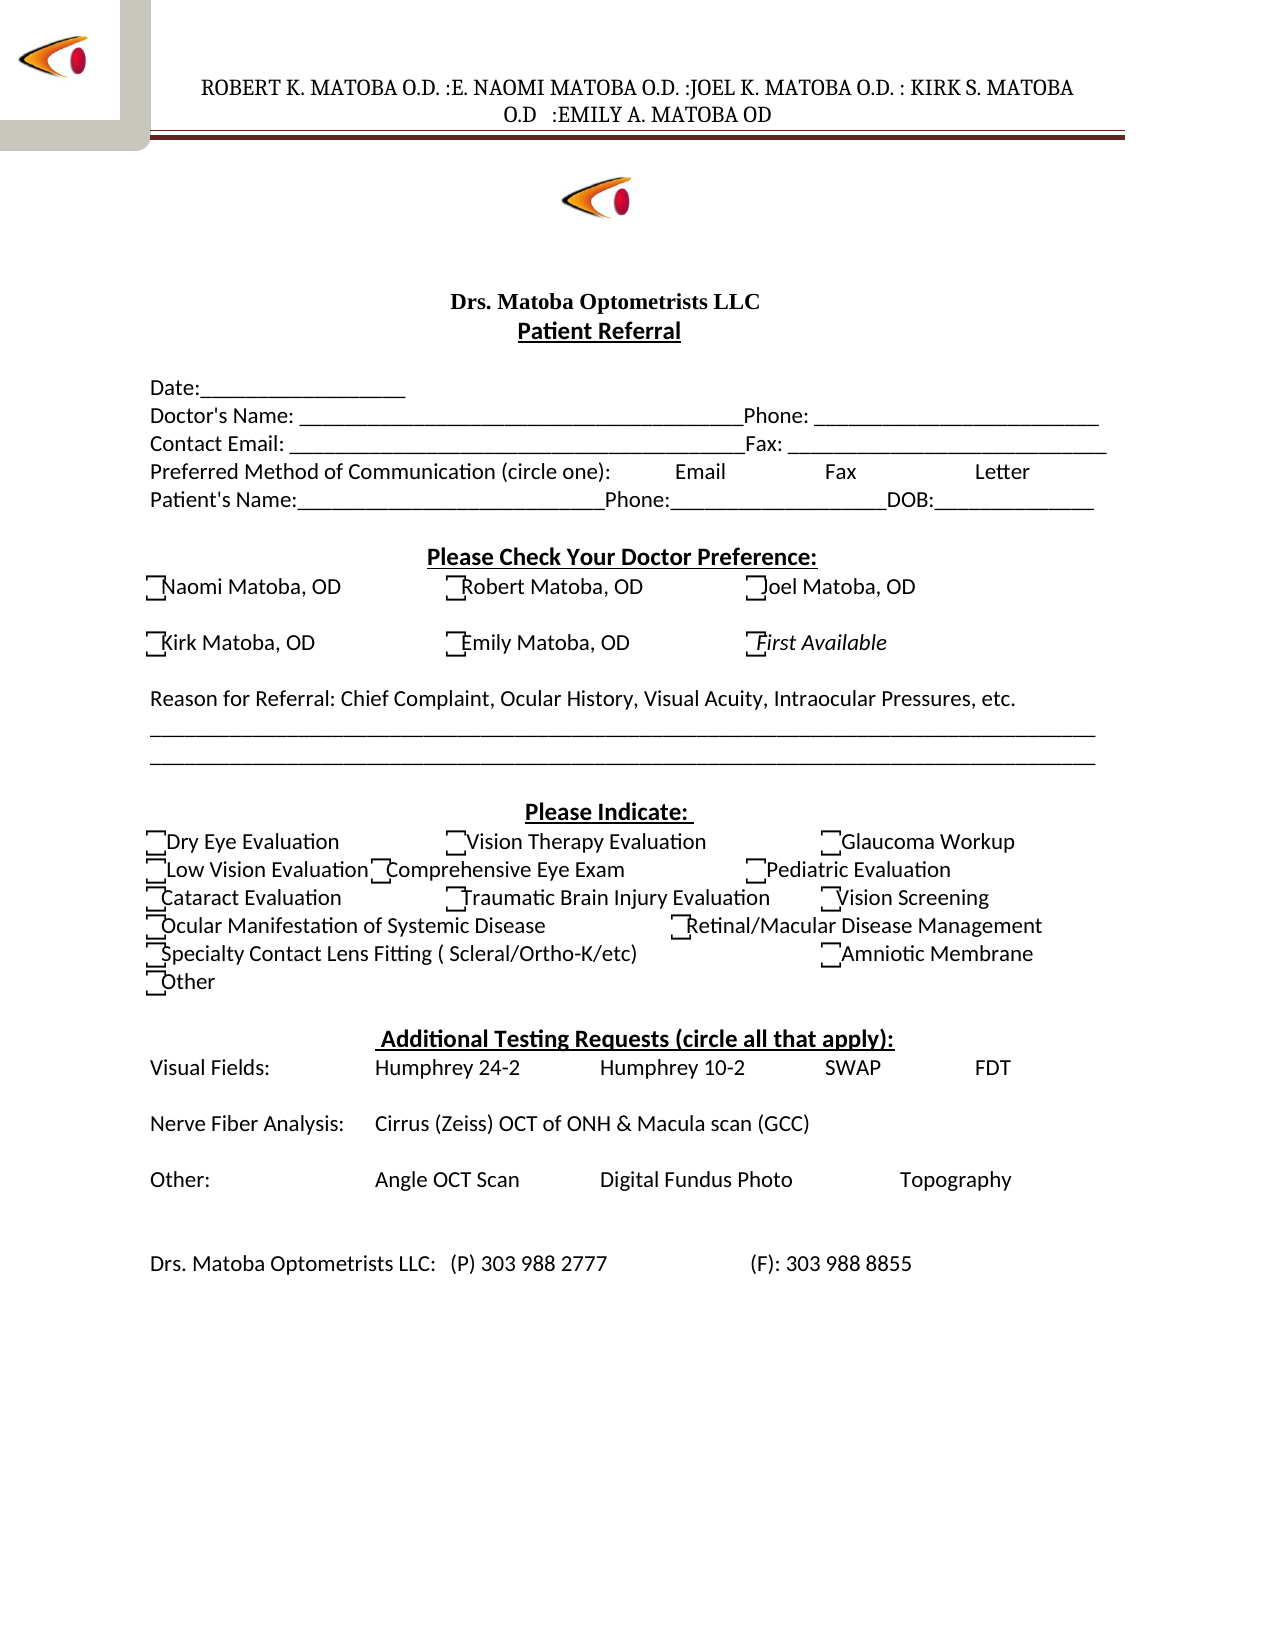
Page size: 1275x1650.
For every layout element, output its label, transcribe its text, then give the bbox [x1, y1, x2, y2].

text ꙱ Cataract Evaluation ꙱ Traumatic Brain Injury Evaluation ꙱ Vision Screening [150, 883, 1125, 911]
text ꙱ Kirk Matoba, OD ꙱ Emily Matoba, OD ꙱First Available [150, 628, 1125, 656]
text Additional Testing Requests (circle all that apply): [150, 1023, 1125, 1053]
text ꙱ Other [150, 967, 1125, 995]
text Preferred Method of Communication (circle one): Email Fax Letter [150, 457, 1125, 486]
text Patient's Name:___________________________Phone:___________________DOB:______________ [150, 486, 1125, 513]
text ꙱ Specialty Contact Lens Fitting ( Scleral/Ortho-K/etc) ꙱ Amniotic Membrane [150, 939, 1125, 967]
text Please Indicate: [150, 796, 1125, 827]
text ___________________________________________________________________________________ [150, 712, 1125, 740]
picture [0, 0, 120, 120]
text ꙱ Naomi Matoba, OD ꙱ Robert Matoba, OD ꙱ Joel Matoba, OD [150, 572, 1125, 600]
text Other: Angle OCT Scan Digital Fundus Photo Topography [150, 1166, 1125, 1193]
text Patient Referral [150, 315, 1125, 345]
text ___________________________________________________________________________________ [150, 740, 1125, 768]
text Doctor's Name: _______________________________________Phone: _________________________ [150, 401, 1125, 429]
text ꙱ Low Vision Evaluation ꙱ Comprehensive Eye Exam ꙱ Pediatric Evaluation [150, 855, 1125, 883]
text Date:__________________ [150, 373, 1125, 401]
text Visual Fields: Humphrey 24-2 Humphrey 10-2 SWAP FDT [150, 1053, 1125, 1081]
text Please Check Your Doctor Preference: [150, 542, 1125, 572]
text Drs. Matoba Optometrists LLC: (P) 303 988 2777 (F): 303 988 8855 [150, 1249, 1125, 1278]
text Nerve Fiber Analysis: Cirrus (Zeiss) OCT of ONH & Macula scan (GCC) [150, 1109, 1125, 1137]
text ꙱ Dry Eye Evaluation ꙱ Vision Therapy Evaluation ꙱ Glaucoma Workup [150, 827, 1125, 855]
text Contact Email: ________________________________________Fax: ____________________________ [150, 429, 1125, 457]
text ꙱ Ocular Manifestation of Systemic Disease ꙱ Retinal/Macular Disease Management [150, 911, 1125, 939]
text Reason for Referral: Chief Complaint, Ocular History, Visual Acuity, Intraocular Pressures, etc. [150, 684, 1125, 712]
picture [543, 140, 664, 261]
